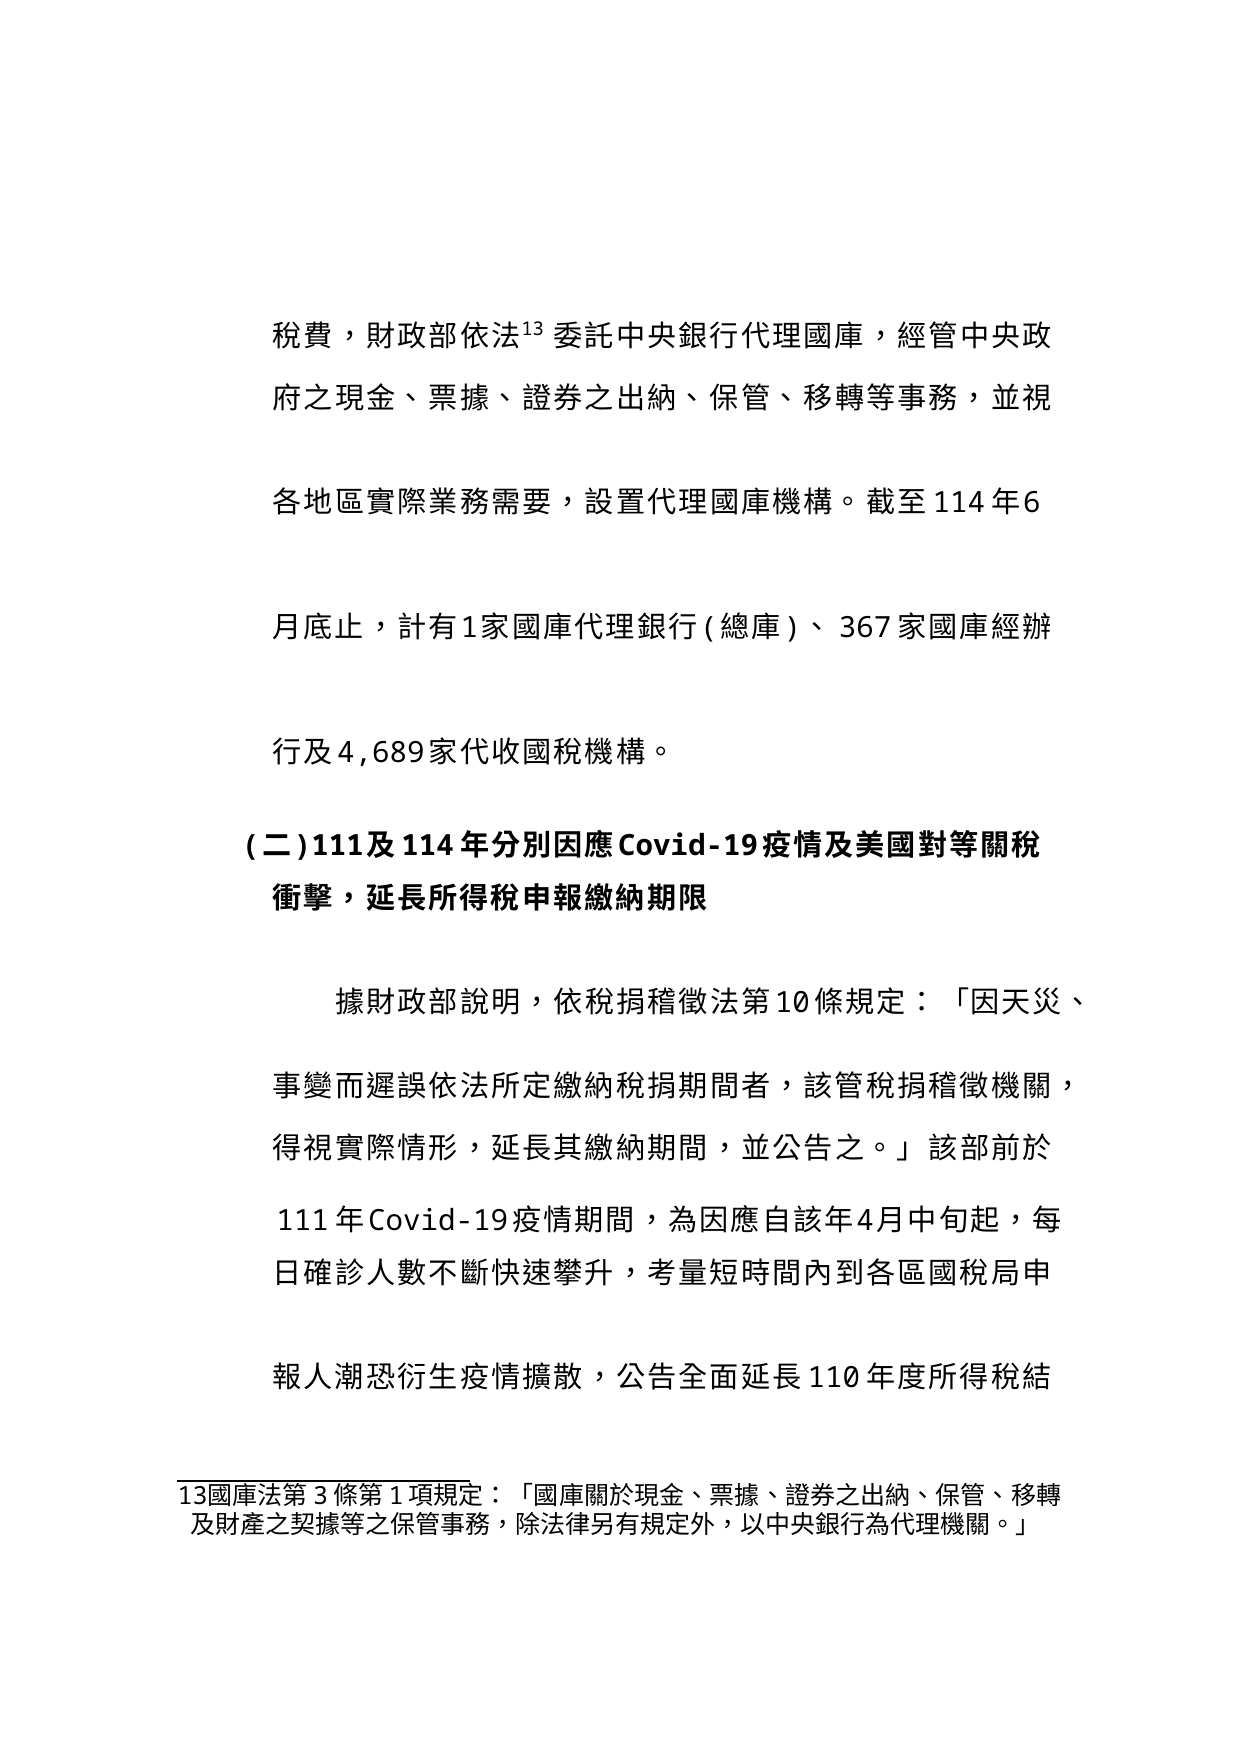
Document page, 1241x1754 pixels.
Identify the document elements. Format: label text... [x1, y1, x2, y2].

text 據財政部說明，依稅捐稽徵法第10條規定：「因天災、事變而遲誤依法所定繳納稅捐期間者，該管稅捐稽徵機關，得視實際情形，延長其繳納期間，並公告之。」該部前於111年Covid-19疫情期間，為因應自該年4月中旬起，每日確診人數不斷快速攀升，考量短時間內到各區國稅局申報人潮恐衍生疫情擴散，公告全面延長110年度所得稅結算申報期限至111年6月30日；另113年度所得稅結算申報期間，則為因應美國對等關稅政策衝擊，展延至114年6月30日。嗣依財政部「113年度所得稅結算申報初步統計」，113年度綜合所得稅總申報件數約697萬餘件，惟截至114年6月22日止，完成申報件數僅612萬餘件，約占總申報件數之88%；113年度營利事業所得稅總申報件數約112萬餘件，惟截至114年6月22日止，完成申報件數僅103萬餘件，約占總申報件數之92%。換言之，雖已屆6月30日之申報訖日，尚未完成報稅之民眾及營利事業仍不在少數。 [266, 917, 1063, 1417]
text 國庫法第3條第1項規定：「國庫關於現金、票據、證券之出納、保管、移轉及財產之契據等之保管事務，除法律另有規定外，以中央銀行為代理機關。」 [177, 1481, 1063, 1539]
text 為配合政府機關各種收支需要，並便利民眾繳納各項稅費，財政部依法委託中央銀行代理國庫，經管中央政府之現金、票據、證券之出納、保管、移轉等事務，並視各地區實際業務需要，設置代理國庫機構。截至114年6月底止，計有1家國庫代理銀行(總庫)、367家國庫經辦行及4,689家代收國稅機構。 [266, 229, 1063, 792]
text (二)111及114年分別因應Covid-19疫情及美國對等關稅衝擊，延長所得稅申報繳納期限 [236, 792, 1063, 917]
